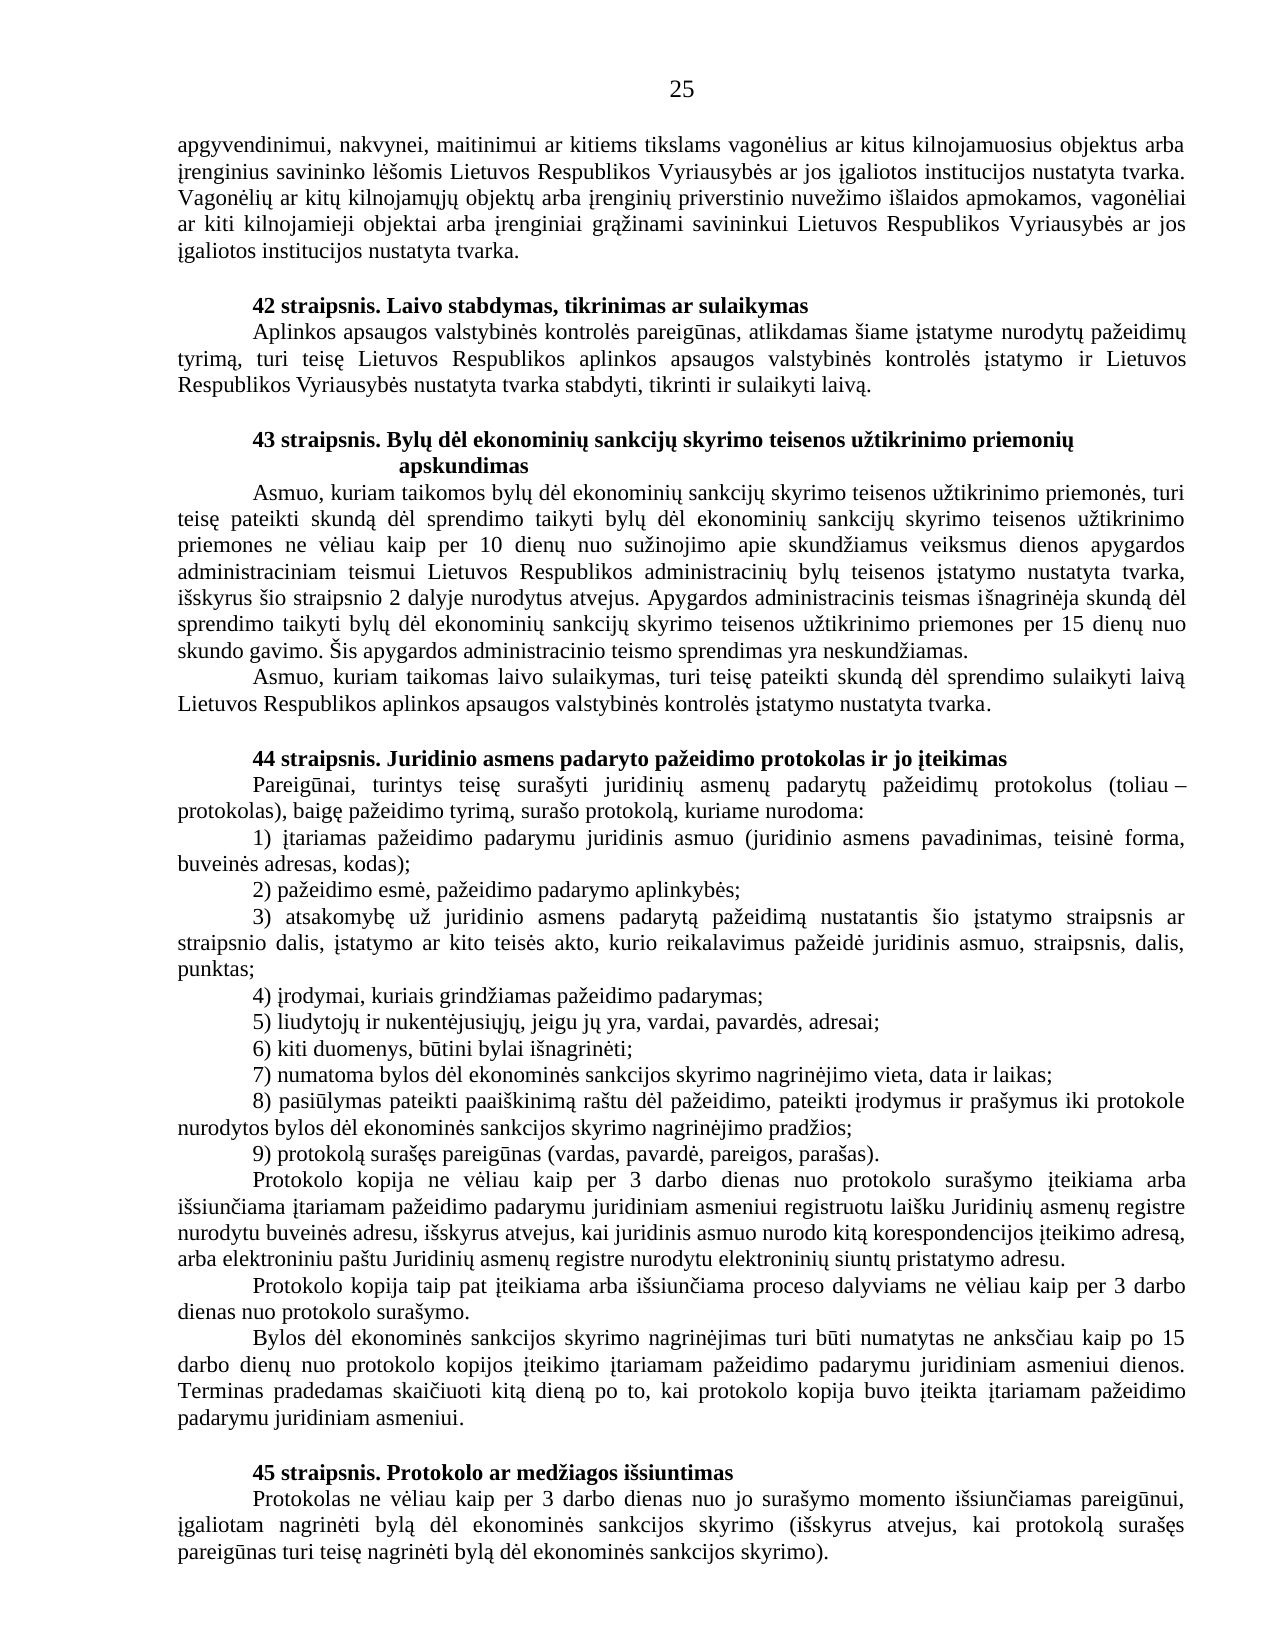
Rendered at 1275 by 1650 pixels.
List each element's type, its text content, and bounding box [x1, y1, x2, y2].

text apgyvendinimui, nakvynei, maitinimui ar kitiems tikslams vagonėlius ar kitus kilnojamuosius objektus arba įrenginius savininko lėšomis Lietuvos Respublikos Vyriausybės ar jos įgaliotos institucijos nustatyta tvarka. Vagonėlių ar kitų kilnojamųjų objektų arba įrenginių priverstinio nuvežimo išlaidos apmokamos, vagonėliai ar kiti kilnojamieji objektai arba įrenginiai grąžinami savininkui Lietuvos Respublikos Vyriausybės ar jos įgaliotos institucijos nustatyta tvarka. [177, 131, 1186, 263]
text Protokolo kopija taip pat įteikiama arba išsiunčiama proceso dalyviams ne vėliau kaip per 3 darbo dienas nuo protokolo surašymo. [177, 1272, 1186, 1324]
text Aplinkos apsaugos valstybinės kontrolės pareigūnas, atlikdamas šiame įstatyme nurodytų pažeidimų tyrimą, turi teisę Lietuvos Respublikos aplinkos apsaugos valstybinės kontrolės įstatymo ir Lietuvos Respublikos Vyriausybės nustatyta tvarka stabdyti, tikrinti ir sulaikyti laivą. [177, 318, 1186, 397]
text 3) atsakomybę už juridinio asmens padarytą pažeidimą nustatantis šio įstatymo straipsnis ar straipsnio dalis, įstatymo ar kito teisės akto, kurio reikalavimus pažeidė juridinis asmuo, straipsnis, dalis, punktas; [177, 903, 1186, 982]
text 45 straipsnis. Protokolo ar medžiagos išsiuntimas [177, 1459, 1186, 1485]
text 2) pažeidimo esmė, pažeidimo padarymo aplinkybės; [177, 876, 1186, 903]
text 44 straipsnis. Juridinio asmens padaryto pažeidimo protokolas ir jo įteikimas [177, 745, 1186, 771]
text 9) protokolą surašęs pareigūnas (vardas, pavardė, pareigos, parašas). [177, 1140, 1186, 1166]
text Asmuo, kuriam taikomas laivo sulaikymas, turi teisę pateikti skundą dėl sprendimo sulaikyti laivą Lietuvos Respublikos aplinkos apsaugos valstybinės kontrolės įstatymo nustatyta tvarka. [177, 663, 1186, 716]
text Protokolo kopija ne vėliau kaip per 3 darbo dienas nuo protokolo surašymo įteikiama arba išsiunčiama įtariamam pažeidimo padarymu juridiniam asmeniui registruotu laišku Juridinių asmenų registre nurodytu buveinės adresu, išskyrus atvejus, kai juridinis asmuo nurodo kitą korespondencijos įteikimo adresą, arba elektroniniu paštu Juridinių asmenų registre nurodytu elektroninių siuntų pristatymo adresu. [177, 1166, 1186, 1272]
text Pareigūnai, turintys teisę surašyti juridinių asmenų padarytų pažeidimų protokolus (toliau – protokolas), baigę pažeidimo tyrimą, surašo protokolą, kuriame nurodoma: [177, 771, 1186, 824]
text 6) kiti duomenys, būtini bylai išnagrinėti; [177, 1034, 1186, 1061]
text 42 straipsnis. Laivo stabdymas, tikrinimas ar sulaikymas [177, 292, 1186, 318]
text 5) liudytojų ir nukentėjusiųjų, jeigu jų yra, vardai, pavardės, adresai; [177, 1008, 1186, 1034]
text Bylos dėl ekonominės sankcijos skyrimo nagrinėjimas turi būti numatytas ne anksčiau kaip po 15 darbo dienų nuo protokolo kopijos įteikimo įtariamam pažeidimo padarymu juridiniam asmeniui dienos. Terminas pradedamas skaičiuoti kitą dieną po to, kai protokolo kopija buvo įteikta įtariamam pažeidimo padarymu juridiniam asmeniui. [177, 1324, 1186, 1430]
text 4) įrodymai, kuriais grindžiamas pažeidimo padarymas; [177, 982, 1186, 1008]
text 43 straipsnis. Bylų dėl ekonominių sankcijų skyrimo teisenos užtikrinimo priemonių apskundimas [252, 426, 1186, 479]
text 1) įtariamas pažeidimo padarymu juridinis asmuo (juridinio asmens pavadinimas, teisinė forma, buveinės adresas, kodas); [177, 824, 1186, 876]
text Protokolas ne vėliau kaip per 3 darbo dienas nuo jo surašymo momento išsiunčiamas pareigūnui, įgaliotam nagrinėti bylą dėl ekonominės sankcijos skyrimo (išskyrus atvejus, kai protokolą surašęs pareigūnas turi teisę nagrinėti bylą dėl ekonominės sankcijos skyrimo). [177, 1485, 1186, 1564]
text Asmuo, kuriam taikomos bylų dėl ekonominių sankcijų skyrimo teisenos užtikrinimo priemonės, turi teisę pateikti skundą dėl sprendimo taikyti bylų dėl ekonominių sankcijų skyrimo teisenos užtikrinimo priemones ne vėliau kaip per 10 dienų nuo sužinojimo apie skundžiamus veiksmus dienos apygardos administraciniam teismui Lietuvos Respublikos administracinių bylų teisenos įstatymo nustatyta tvarka, išskyrus šio straipsnio 2 dalyje nurodytus atvejus. Apygardos administracinis teismas išnagrinėja skundą dėl sprendimo taikyti bylų dėl ekonominių sankcijų skyrimo teisenos užtikrinimo priemones per 15 dienų nuo skundo gavimo. Šis apygardos administracinio teismo sprendimas yra neskundžiamas. [177, 479, 1186, 663]
text 7) numatoma bylos dėl ekonominės sankcijos skyrimo nagrinėjimo vieta, data ir laikas; [177, 1061, 1186, 1087]
text 8) pasiūlymas pateikti paaiškinimą raštu dėl pažeidimo, pateikti įrodymus ir prašymus iki protokole nurodytos bylos dėl ekonominės sankcijos skyrimo nagrinėjimo pradžios; [177, 1087, 1186, 1140]
